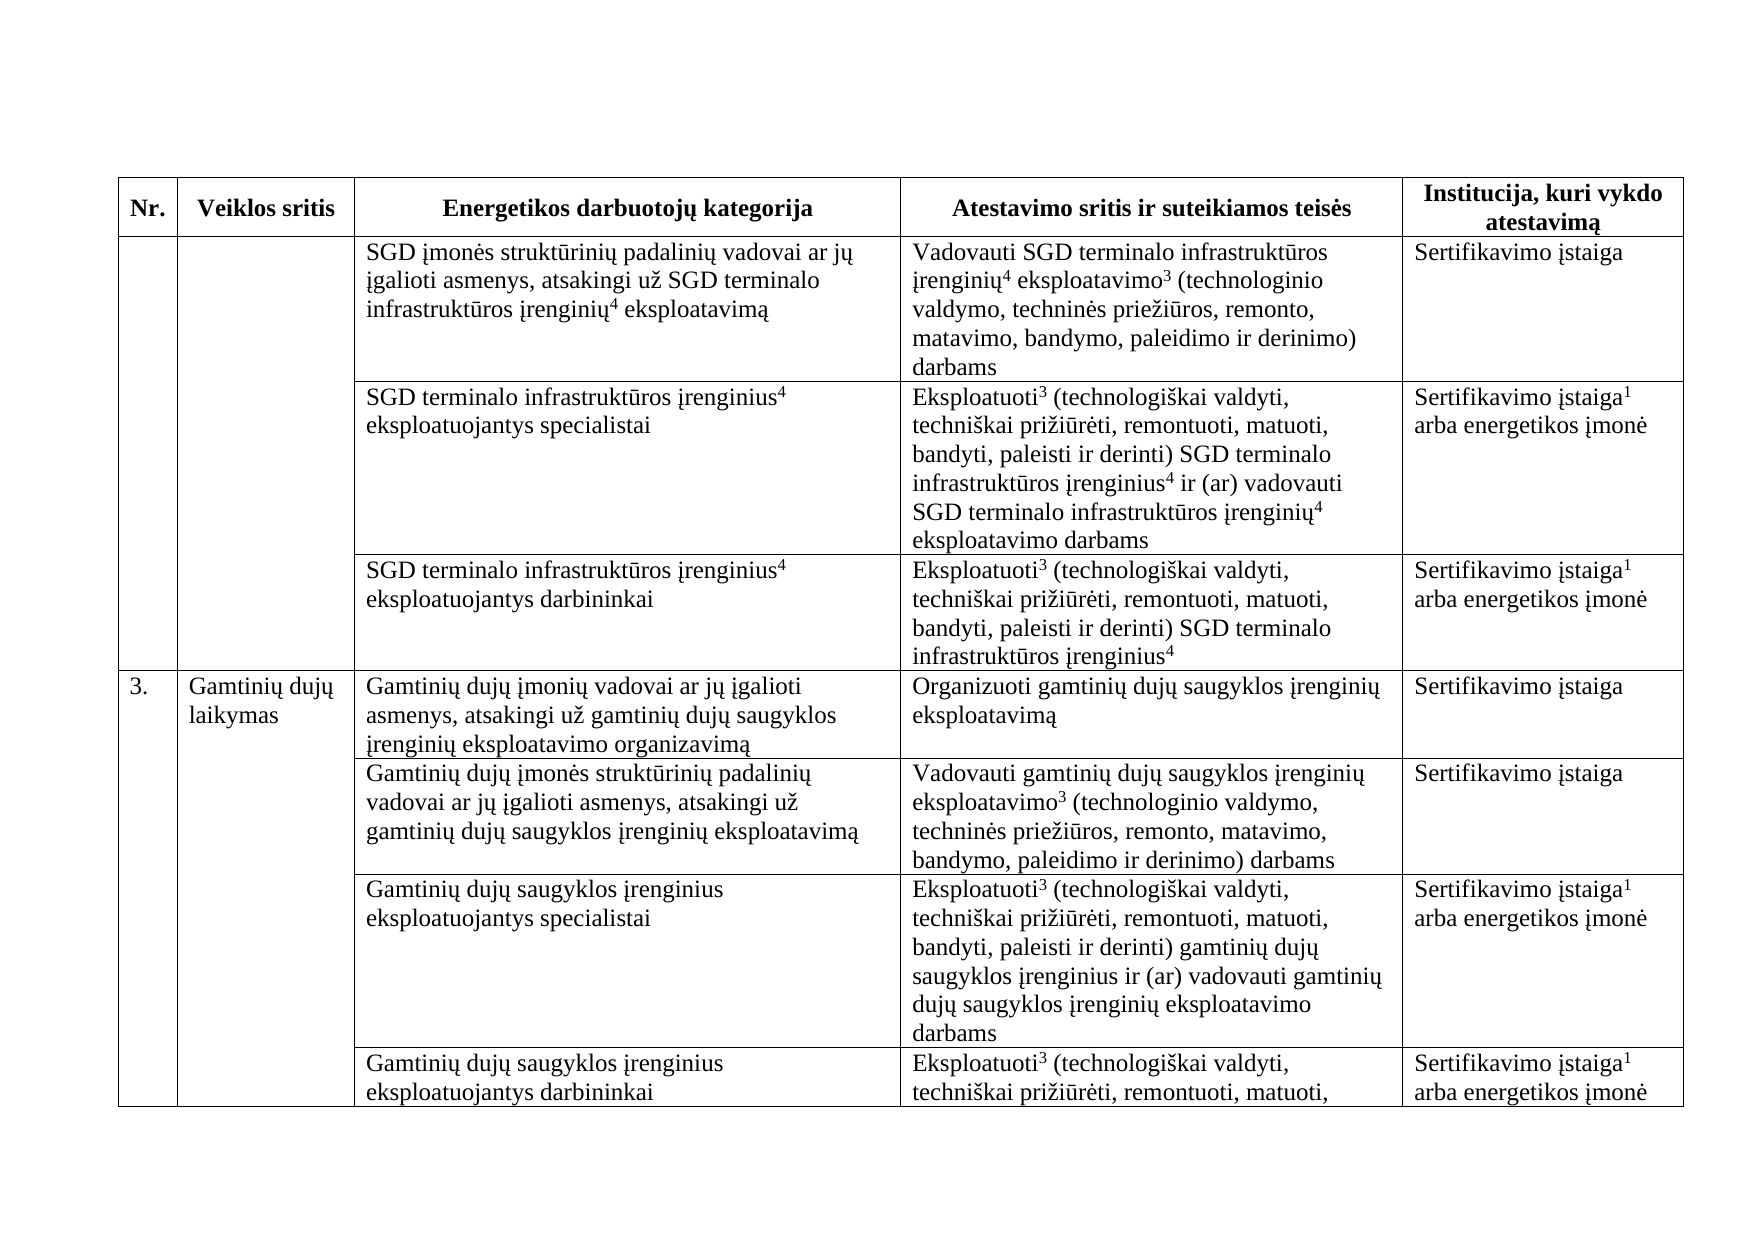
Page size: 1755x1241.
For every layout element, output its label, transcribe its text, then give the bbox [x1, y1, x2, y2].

table_cell Sertifikavimo įstaiga1 arba energetikos įmonė [1403, 555, 1683, 670]
table_header Energetikos darbuotojų kategorija [355, 178, 900, 236]
table_cell SGD terminalo infrastruktūros įrenginius4 eksploatuojantys darbininkai [355, 555, 900, 670]
table_cell Vadovauti SGD terminalo infrastruktūros įrenginių4 eksploatavimo3 (technologinio valdymo, techninės priežiūros, remonto, matavimo, bandymo, paleidimo ir derinimo) darbams [901, 237, 1402, 381]
table_cell SGD įmonės struktūrinių padalinių vadovai ar jų įgalioti asmenys, atsakingi už SGD terminalo infrastruktūros įrenginių4 eksploatavimą [355, 237, 900, 381]
table_cell Organizuoti gamtinių dujų saugyklos įrenginių eksploatavimą [901, 671, 1402, 757]
table_cell Gamtinių dujų įmonių vadovai ar jų įgalioti asmenys, atsakingi už gamtinių dujų saugyklos įrenginių eksploatavimo organizavimą [355, 671, 900, 757]
table_cell Eksploatuoti3 (technologiškai valdyti, techniškai prižiūrėti, remontuoti, matuoti, bandyti, paleisti ir derinti) SGD terminalo infrastruktūros įrenginius4 ir (ar) vadovauti SGD terminalo infrastruktūros įrenginių4 eksploatavimo darbams [901, 382, 1402, 554]
table_header Institucija, kuri vykdo atestavimą [1403, 178, 1683, 236]
table_cell Gamtinių dujų įmonės struktūrinių padalinių vadovai ar jų įgalioti asmenys, atsakingi už gamtinių dujų saugyklos įrenginių eksploatavimą [355, 759, 900, 873]
table_cell Sertifikavimo įstaiga1 arba energetikos įmonė [1403, 1048, 1683, 1106]
table_cell Eksploatuoti3 (technologiškai valdyti, techniškai prižiūrėti, remontuoti, matuoti, [901, 1048, 1402, 1106]
table_cell Gamtinių dujų saugyklos įrenginius eksploatuojantys darbininkai [355, 1048, 900, 1106]
table_header Veiklos sritis [178, 178, 354, 236]
table_cell [119, 237, 177, 670]
table_cell 3. [119, 671, 177, 1106]
table_cell Gamtinių dujų saugyklos įrenginius eksploatuojantys specialistai [355, 875, 900, 1047]
table_cell Eksploatuoti3 (technologiškai valdyti, techniškai prižiūrėti, remontuoti, matuoti, bandyti, paleisti ir derinti) gamtinių dujų saugyklos įrenginius ir (ar) vadovauti gamtinių dujų saugyklos įrenginių eksploatavimo darbams [901, 875, 1402, 1047]
table_cell Sertifikavimo įstaiga [1403, 759, 1683, 873]
table_header Atestavimo sritis ir suteikiamos teisės [901, 178, 1402, 236]
table_cell SGD terminalo infrastruktūros įrenginius4 eksploatuojantys specialistai [355, 382, 900, 554]
table_cell Gamtinių dujų laikymas [178, 671, 354, 1106]
table_cell [178, 237, 354, 670]
table_cell Sertifikavimo įstaiga1 arba energetikos įmonė [1403, 875, 1683, 1047]
table_header Nr. [119, 178, 177, 236]
table_cell Sertifikavimo įstaiga [1403, 237, 1683, 381]
table_cell Vadovauti gamtinių dujų saugyklos įrenginių eksploatavimo3 (technologinio valdymo, techninės priežiūros, remonto, matavimo, bandymo, paleidimo ir derinimo) darbams [901, 759, 1402, 873]
table_cell Eksploatuoti3 (technologiškai valdyti, techniškai prižiūrėti, remontuoti, matuoti, bandyti, paleisti ir derinti) SGD terminalo infrastruktūros įrenginius4 [901, 555, 1402, 670]
table_cell Sertifikavimo įstaiga1 arba energetikos įmonė [1403, 382, 1683, 554]
table_cell Sertifikavimo įstaiga [1403, 671, 1683, 757]
